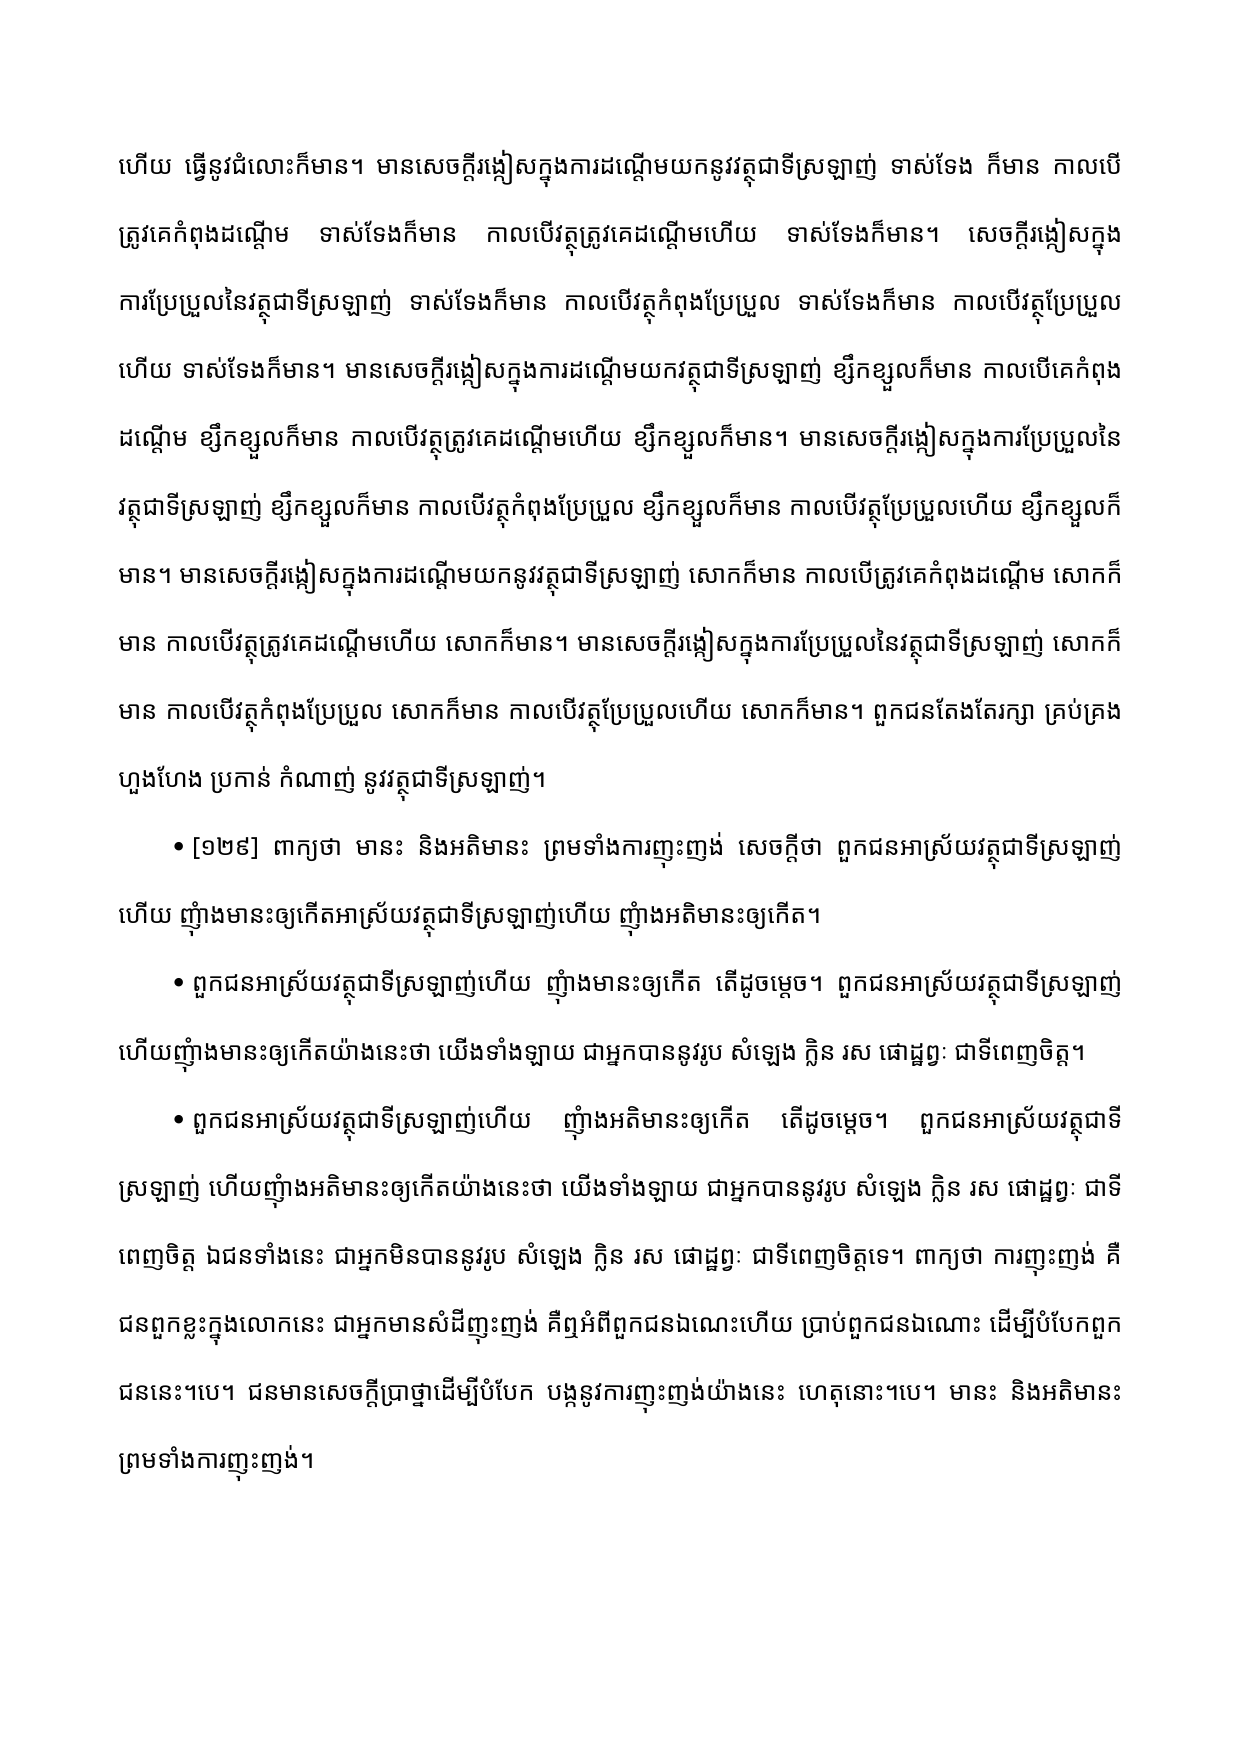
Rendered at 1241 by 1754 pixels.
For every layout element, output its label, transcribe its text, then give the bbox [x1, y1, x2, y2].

list ពួកជនអាស្រ័យវត្ថុជាទីស្រឡាញ់ហើយ ញុំាងអតិមានះ​ឲ្យកើត តើដូចម្តេច។ ពួកជន​អាស្រ័យ​វត្ថុជាទី​ស្រឡាញ់ ហើយញុំាង​អតិមានះ​ឲ្យកើត​យ៉ាងនេះថា យើង​ទាំងឡាយ ជាអ្នក​បាននូវ​រូប សំឡេង ក្លិន រស ផោដ្ឋព្វៈ ជាទី​ពេញចិត្ត ឯជន​ទាំងនេះ ជាអ្នក​មិនបាន​នូវរូប សំឡេង ក្លិន រស ផោដ្ឋព្វៈ ជាទី​ពេញចិត្តទេ។ ពាក្យថា ការញុះញង់ គឺជនពួក​ខ្លះក្នុង​លោកនេះ ជាអ្នក​មានសំដី​ញុះញង់ គឺឮអំពី​ពួកជន​ឯណេះ​ហើយ ប្រាប់ពួក​ជនឯណោះ ដើម្បី​បំបែក​ពួកជន​នេះ។បេ។ ជនមាន​សេចក្តី​ប្រាថ្នាដើម្បី​បំបែក បង្កនូវ​ការញុះញង់​យ៉ាងនេះ ហេតុនោះ។បេ។ មានះ និង​អតិមានះ ព្រមទាំង​ការញុះញង់។ [118, 1101, 1122, 1476]
list ពួកជនអាស្រ័យវត្ថុជាទីស្រឡាញ់ហើយ ញុំាងមានះ​ឲ្យកើត តើដូចម្តេច។ ពួកជន​អាស្រ័យ​វត្ថុជាទី​ស្រឡាញ់ ហើយញុំាង​មានះឲ្យ​កើតយ៉ាង​នេះថា យើង​ទាំងឡាយ ជាអ្នក​បាន​នូវរូប សំឡេង ក្លិន រស ផោដ្ឋព្វៈ ជាទីពេញចិត្ត។ [118, 965, 1122, 1067]
list [១២៩] ពាក្យថា មានះ និងអតិមានះ ព្រមទាំងការ​ញុះញង់ សេចក្តីថា ពួកជន​អាស្រ័យ​វត្ថុជាទី​ស្រឡាញ់​ហើយ ញុំាង​មានះឲ្យ​កើតអាស្រ័យ​វត្ថុជាទី​ស្រឡាញ់​ហើយ ញុំាង​អតិមានះ​ឲ្យកើត។ [118, 829, 1122, 931]
list ហើយ ធ្វើនូវ​ជំលោះ​ក៏មាន។ មានសេចក្តី​រង្កៀស​ក្នុងការ​ដណ្តើម​យកនូវ​វត្ថុជាទី​ស្រឡាញ់ ទាស់ទែង ក៏មាន កាលបើ​ត្រូវគេ​កំពុង​ដណ្តើម ទាស់ទែង​ក៏មាន កាលបើ​វត្ថុត្រូវ​គេដណ្តើម​ហើយ ទាស់ទែង​ក៏មាន។ សេចក្តី​រង្កៀសក្នុង​ការប្រែប្រួល​នៃវត្ថុជាទី​ស្រឡាញ់ ទាស់ទែង​ក៏មាន កាលបើ​វត្ថុកំពុង​ប្រែប្រួល ទាស់ទែង​ក៏មាន កាលបើ​វត្ថុប្រែប្រួល​ហើយ ទាស់ទែង​ក៏មាន។ មានសេចក្តី​រង្កៀស​ក្នុងការ​ដណ្តើម​យកវត្ថុ​ជាទីស្រឡាញ់ ខ្សឹកខ្សួល​ក៏មាន កាលបើគេ​កំពុង​ដណ្តើម ខ្សឹកខ្សួល​ក៏មាន កាលបើ​វត្ថុត្រូវ​គេដណ្តើម​ហើយ ខ្សឹកខ្សួល​ក៏មាន។ មាន​សេចក្តី​រង្កៀស​ក្នុងការ​ប្រែប្រួល​នៃវត្ថុ​ជាទី​ស្រឡាញ់ ខ្សឹកខ្សួល​ក៏មាន កាលបើ​វត្ថុកំពុង​ប្រែប្រួល ខ្សឹកខ្សួល​ក៏មាន កាលបើ​វត្ថុប្រែប្រួល​ហើយ ខ្សឹកខ្សួល​ក៏មាន។ មានសេចក្តី​រង្កៀស​ក្នុងការ​ដណ្តើម​យកនូវ​វត្ថុជាទី​ស្រឡាញ់ សោកក៏មាន កាលបើ​ត្រូវគេកំពុង​ដណ្តើម សោកក៏មាន កាលបើ​វត្ថុត្រូវ​គេដណ្តើម​ហើយ សោក​ក៏មាន។ មាន​សេចក្តី​រង្កៀស​ក្នុងការ​ប្រែប្រួល​នៃវត្ថុ​ជាទី​ស្រឡាញ់ សោកក៏មាន កាលបើ​វត្ថុកំពុង​ប្រែប្រួល សោក​ក៏មាន កាលបើ​វត្ថុ​ប្រែប្រួល​ហើយ សោកក៏មាន។ ពួកជន​តែងតែ​រក្សា គ្រប់គ្រង ហួងហែង ប្រកាន់ កំណាញ់ នូវវត្ថុ​ជាទី​ស្រឡាញ់។ [118, 148, 1122, 795]
